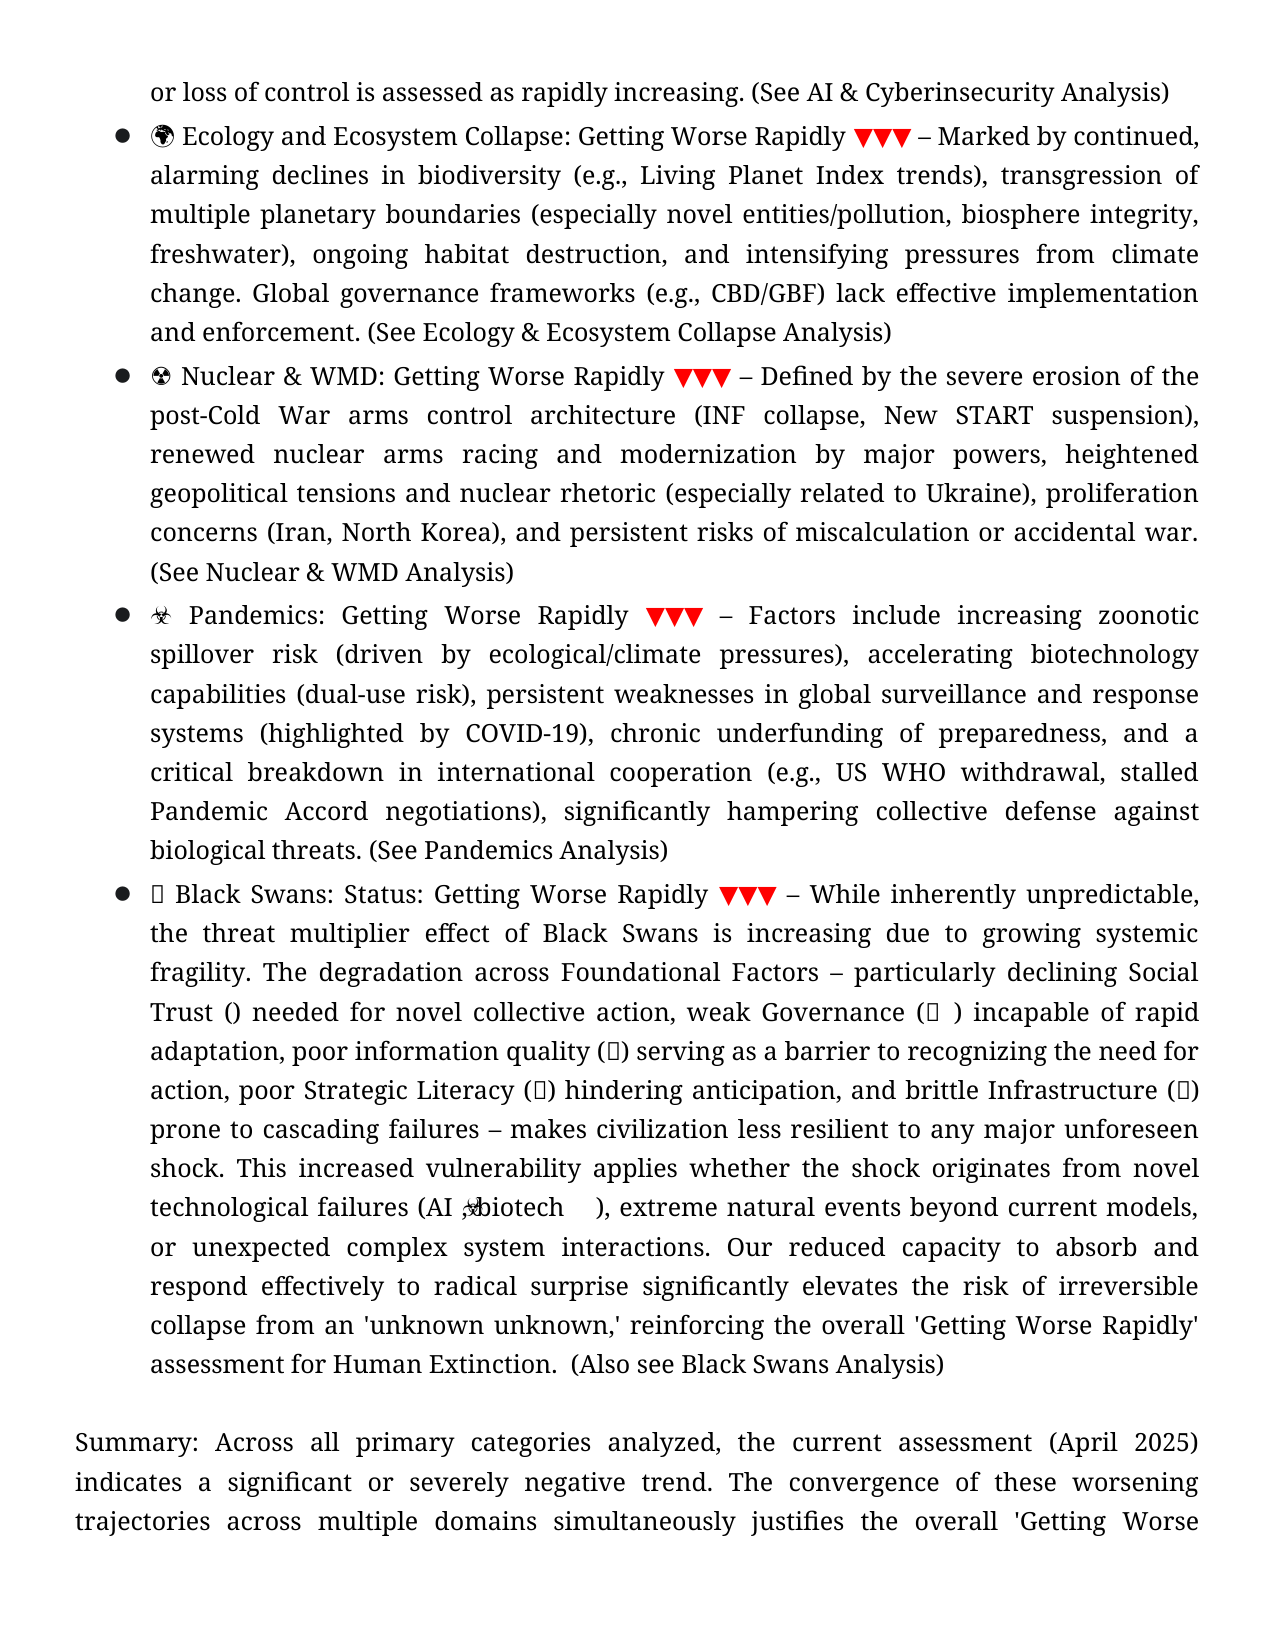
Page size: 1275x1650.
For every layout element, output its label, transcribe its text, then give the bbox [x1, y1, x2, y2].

list 🦢 Black Swans: Status: Getting Worse Rapidly ▼▼▼ – While inherently unpredictable, the threat multiplier effect of Black Swans is increasing due to growing systemic fragility. The degradation across Foundational Factors – particularly declining Social Trust (🤝) needed for novel collective action, weak Governance (🏛️) incapable of rapid adaptation, poor information quality (📀) serving as a barrier to recognizing the need for action, poor Strategic Literacy (🔎) hindering anticipation, and brittle Infrastructure (🔌) prone to cascading failures – makes civilization less resilient to any major unforeseen shock. This increased vulnerability applies whether the shock originates from novel technological failures (AI 🤖, biotech ☣️), extreme natural events beyond current models, or unexpected complex system interactions. Our reduced capacity to absorb and respond effectively to radical surprise significantly elevates the risk of irreversible collapse from an 'unknown unknown,' reinforcing the overall 'Getting Worse Rapidly' assessment for Human Extinction. (Also see Black Swans Analysis) [112, 872, 1200, 1381]
list 🌍 Ecology and Ecosystem Collapse: Getting Worse Rapidly ▼▼▼ – Marked by continued, alarming declines in biodiversity (e.g., Living Planet Index trends), transgression of multiple planetary boundaries (especially novel entities/pollution, biosphere integrity, freshwater), ongoing habitat destruction, and intensifying pressures from climate change. Global governance frameworks (e.g., CBD/GBF) lack effective implementation and enforcement. (See Ecology & Ecosystem Collapse Analysis) [112, 114, 1200, 349]
list or loss of control is assessed as rapidly increasing. (See AI & Cyberinsecurity Analysis) [112, 75, 1200, 109]
list ☢️ Nuclear & WMD: Getting Worse Rapidly ▼▼▼ – Defined by the severe erosion of the post-Cold War arms control architecture (INF collapse, New START suspension), renewed nuclear arms racing and modernization by major powers, heightened geopolitical tensions and nuclear rhetoric (especially related to Ukraine), proliferation concerns (Iran, North Korea), and persistent risks of miscalculation or accidental war. (See Nuclear & WMD Analysis) [112, 354, 1200, 588]
text Summary: Across all primary categories analyzed, the current assessment (April 2025) indicates a significant or severely negative trend. The convergence of these worsening trajectories across multiple domains simultaneously justifies the overall 'Getting Worse [75, 1425, 1200, 1537]
list ☣️ Pandemics: Getting Worse Rapidly ▼▼▼ – Factors include increasing zoonotic spillover risk (driven by ecological/climate pressures), accelerating biotechnology capabilities (dual-use risk), persistent weaknesses in global surveillance and response systems (highlighted by COVID-19), chronic underfunding of preparedness, and a critical breakdown in international cooperation (e.g., US WHO withdrawal, stalled Pandemic Accord negotiations), significantly hampering collective defense against biological threats. (See Pandemics Analysis) [112, 593, 1200, 867]
